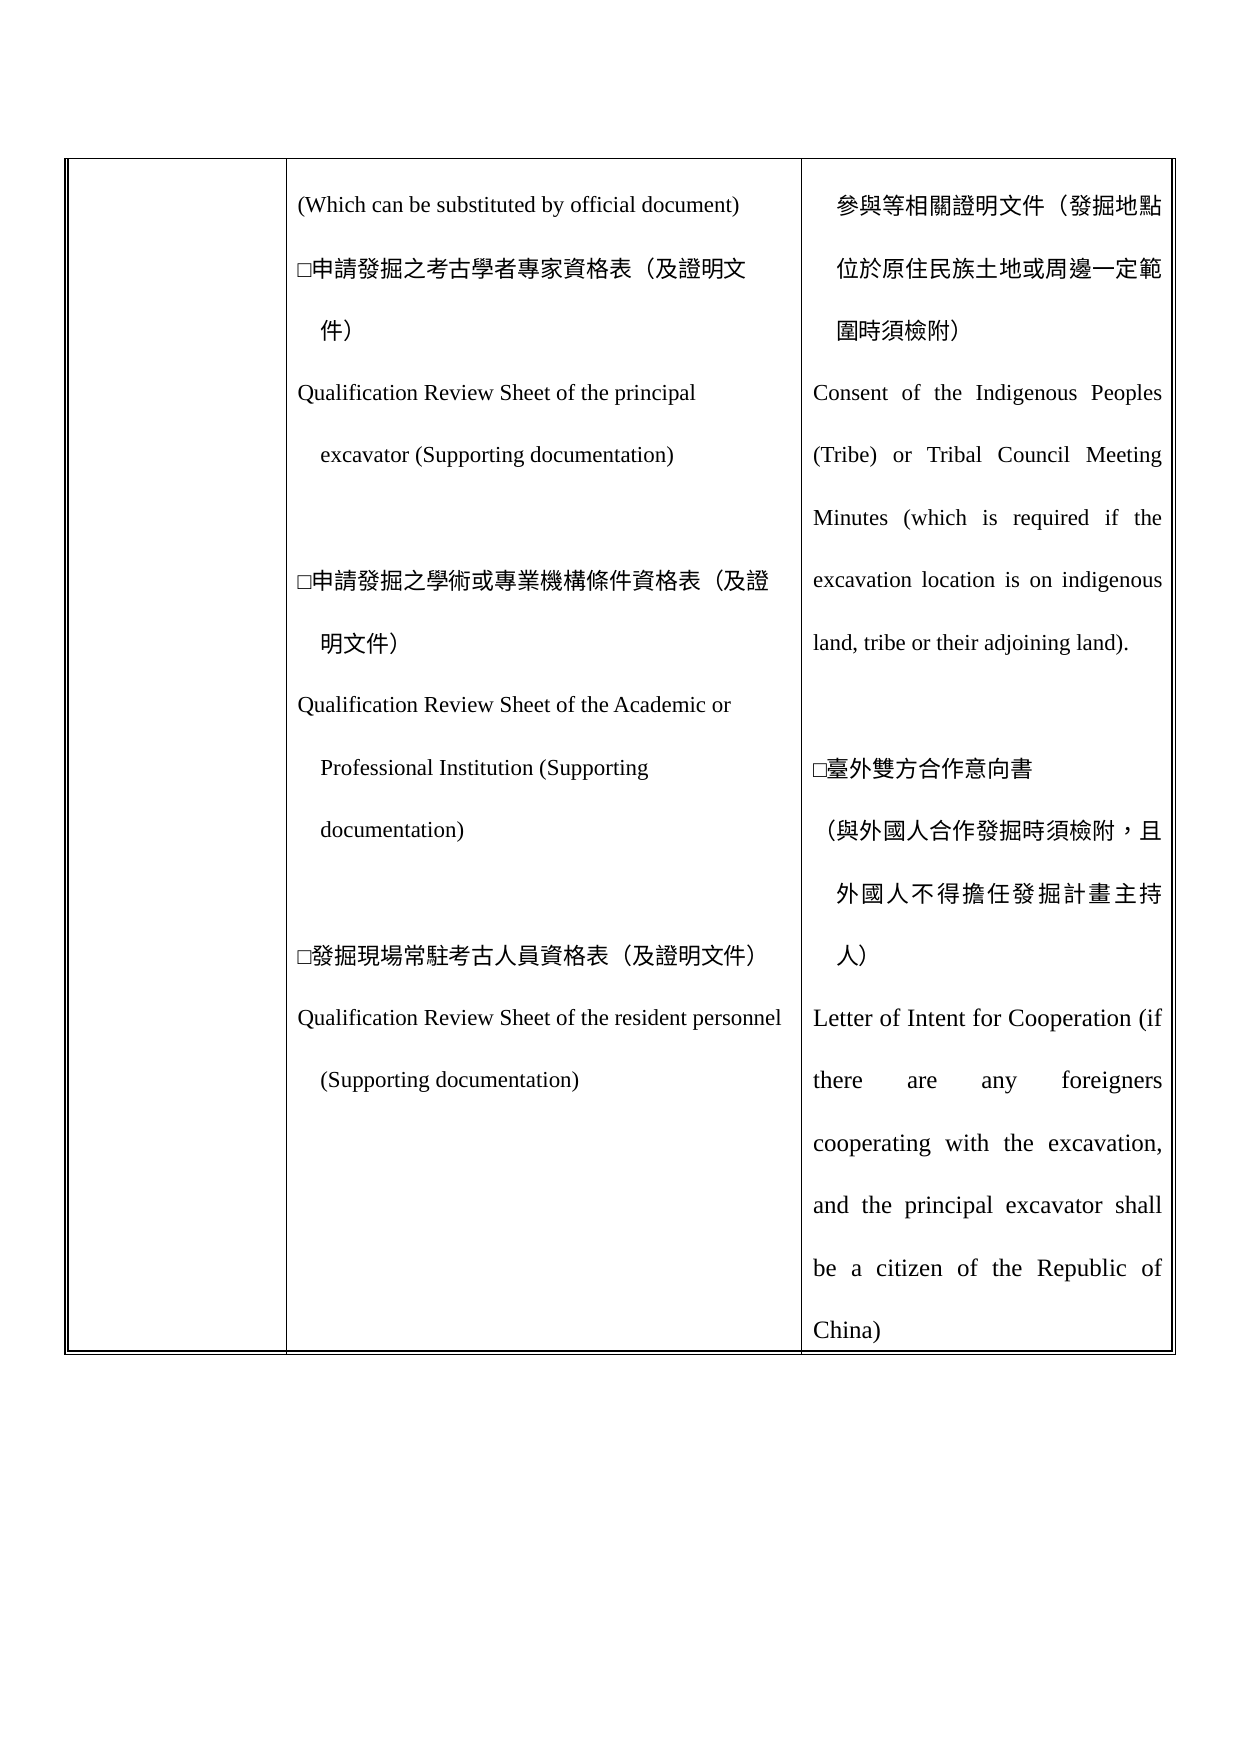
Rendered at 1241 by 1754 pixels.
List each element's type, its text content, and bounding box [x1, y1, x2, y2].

table_cell 參與等相關證明文件（發掘地點位於原住民族土地或周邊一定範圍時須檢附） Consent of the Indigenous Peoples (Tribe) or Tribal Council Meeting Minutes (which is required if the excavation location is on indigenous land, tribe or their adjoining land). □臺外雙方合作意向書 （與外國人合作發掘時須檢附，且外國人不得擔任發掘計畫主持人） Letter of Intent for Cooperation (if there are any foreigners cooperating with the excavation, and the principal excavator shall be a citizen of the Republic of China) [802, 159, 1171, 1350]
table_cell [69, 159, 286, 1350]
table_cell (Which can be substituted by official document) □申請發掘之考古學者專家資格表（及證明文件） Qualification Review Sheet of the principal excavator (Supporting documentation) □申請發掘之學術或專業機構條件資格表（及證明文件） Qualification Review Sheet of the Academic or Professional Institution (Supporting documentation) □發掘現場常駐考古人員資格表（及證明文件） Qualification Review Sheet of the resident personnel (Supporting documentation) [287, 159, 801, 1350]
